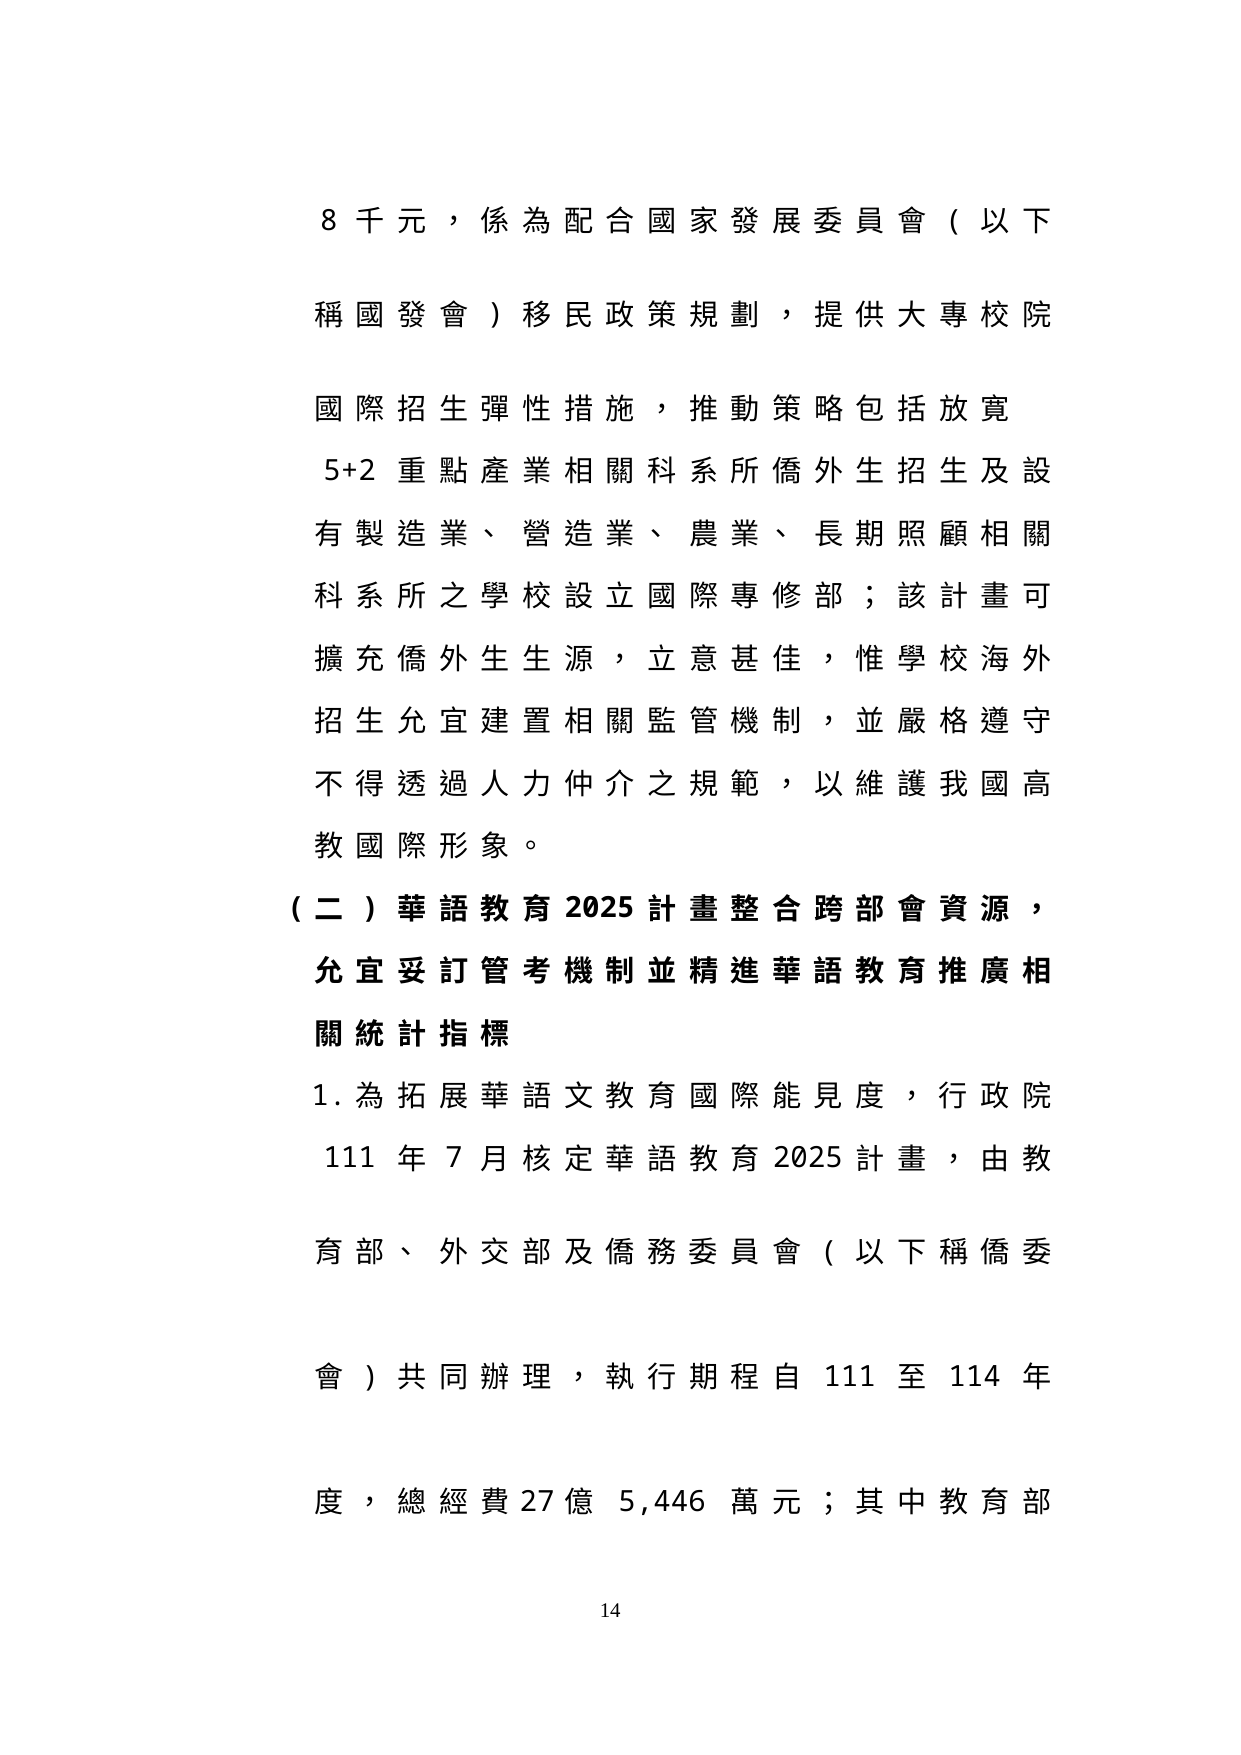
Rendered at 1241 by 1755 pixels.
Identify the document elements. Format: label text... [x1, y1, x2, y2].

text 8千元，係為配合國家發展委員會(以下稱國發會)移民政策規劃，提供大專校院國際招生彈性措施，推動策略包括放寛5+2重點產業相關科系所僑外生招生及設有製造業、營造業、農業、長期照顧相關科系所之學校設立國際專修部；該計畫可擴充僑外生生源，立意甚佳，惟學校海外招生允宜建置相關監管機制，並嚴格遵守不得透過人力仲介之規範，以維護我國高教國際形象。 [271, 177, 1058, 865]
text 1.為拓展華語文教育國際能見度，行政院111年7月核定華語教育2025計畫，由教育部、外交部及僑務委員會(以下稱僑委會)共同辦理，執行期程自111至114年度，總經費27億5,446萬元；其中教育部 [271, 1052, 1058, 1552]
text (二)華語教育2025計畫整合跨部會資源，允宜妥訂管考機制並精進華語教育推廣相關統計指標 [242, 865, 1058, 1052]
